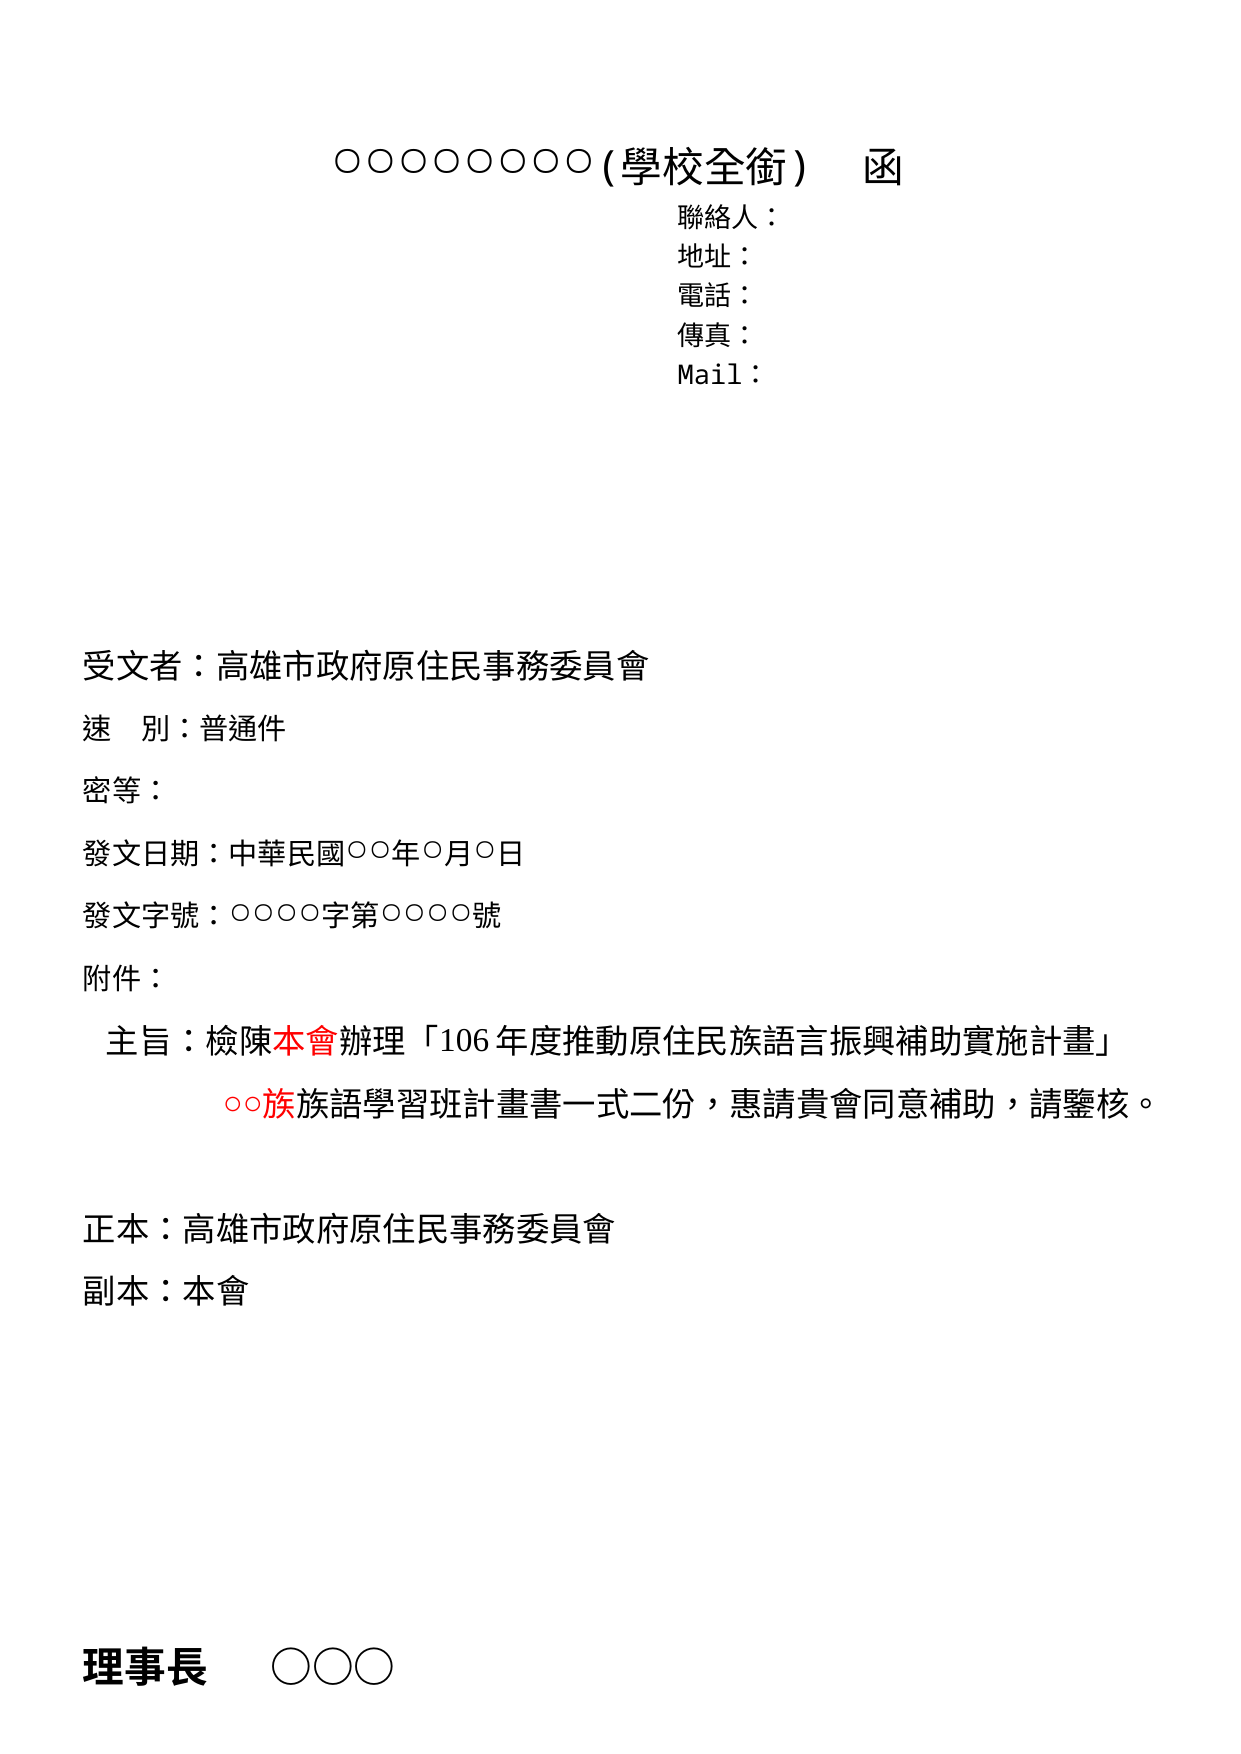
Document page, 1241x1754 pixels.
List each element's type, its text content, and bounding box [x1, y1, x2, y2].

text 附件： [83, 935, 1152, 997]
text (學校全銜) 函 [83, 122, 1152, 185]
text 發文字號：字第號 [83, 872, 1152, 935]
text 理事長 ○○○ [83, 1622, 1152, 1685]
text 副本：本會 [83, 1247, 1152, 1310]
text 主旨：檢陳本會辦理「106年度推動原住民族語言振興補助實施計畫」 [83, 997, 1152, 1060]
text 傳真： [677, 313, 1147, 353]
text 正本：高雄市政府原住民事務委員會 [83, 1185, 1152, 1247]
text 發文日期：中華民國年月日 [83, 810, 1152, 872]
text 聯絡人： [677, 196, 1147, 235]
text 密等： [83, 747, 1152, 810]
text ○○族族語學習班計畫書一式二份，惠請貴會同意補助，請鑒核。 [83, 1060, 1152, 1122]
text 地址： [677, 235, 1147, 274]
text 電話： [677, 274, 1147, 313]
text 速 別：普通件 [83, 685, 1152, 747]
text Mail： [677, 353, 1147, 392]
text 受文者：高雄市政府原住民事務委員會 [83, 622, 1152, 685]
